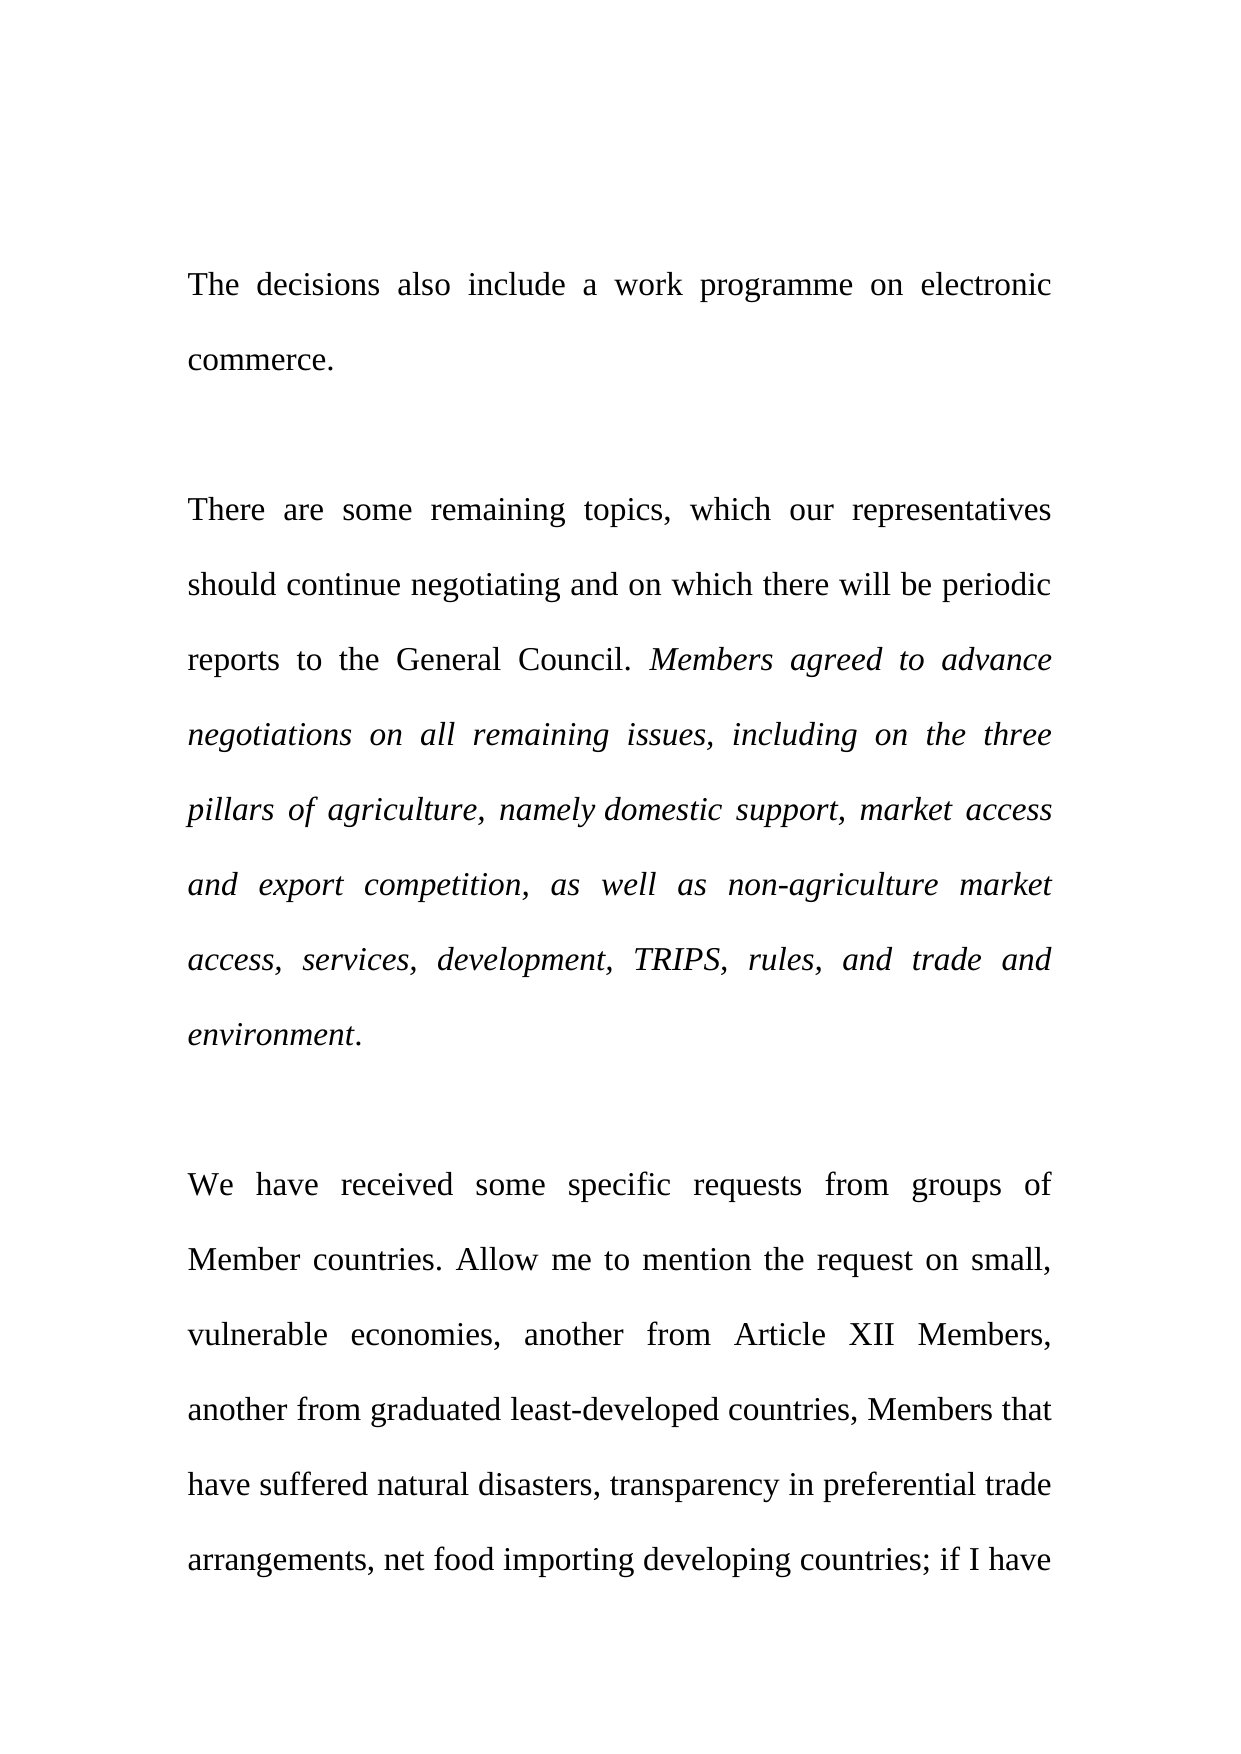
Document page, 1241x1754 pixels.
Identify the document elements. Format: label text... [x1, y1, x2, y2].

text There are some remaining topics, which our representatives should continue negotiating and on which there will be periodic reports to the General Council. Members agreed to advance negotiations on all remaining issues, including on the three pillars of agriculture, namely domestic support, market access and export competition, as well as non-agriculture market access, services, development, TRIPS, rules, and trade and environment. [187, 464, 1053, 1064]
text The decisions also include a work programme on electronic commerce. [187, 239, 1053, 389]
text We have received some specific requests from groups of Member countries. Allow me to mention the request on small, vulnerable economies, another from Article XII Members, another from graduated least-developed countries, Members that have suffered natural disasters, transparency in preferential trade arrangements, net food importing developing countries; if I have [187, 1139, 1053, 1589]
